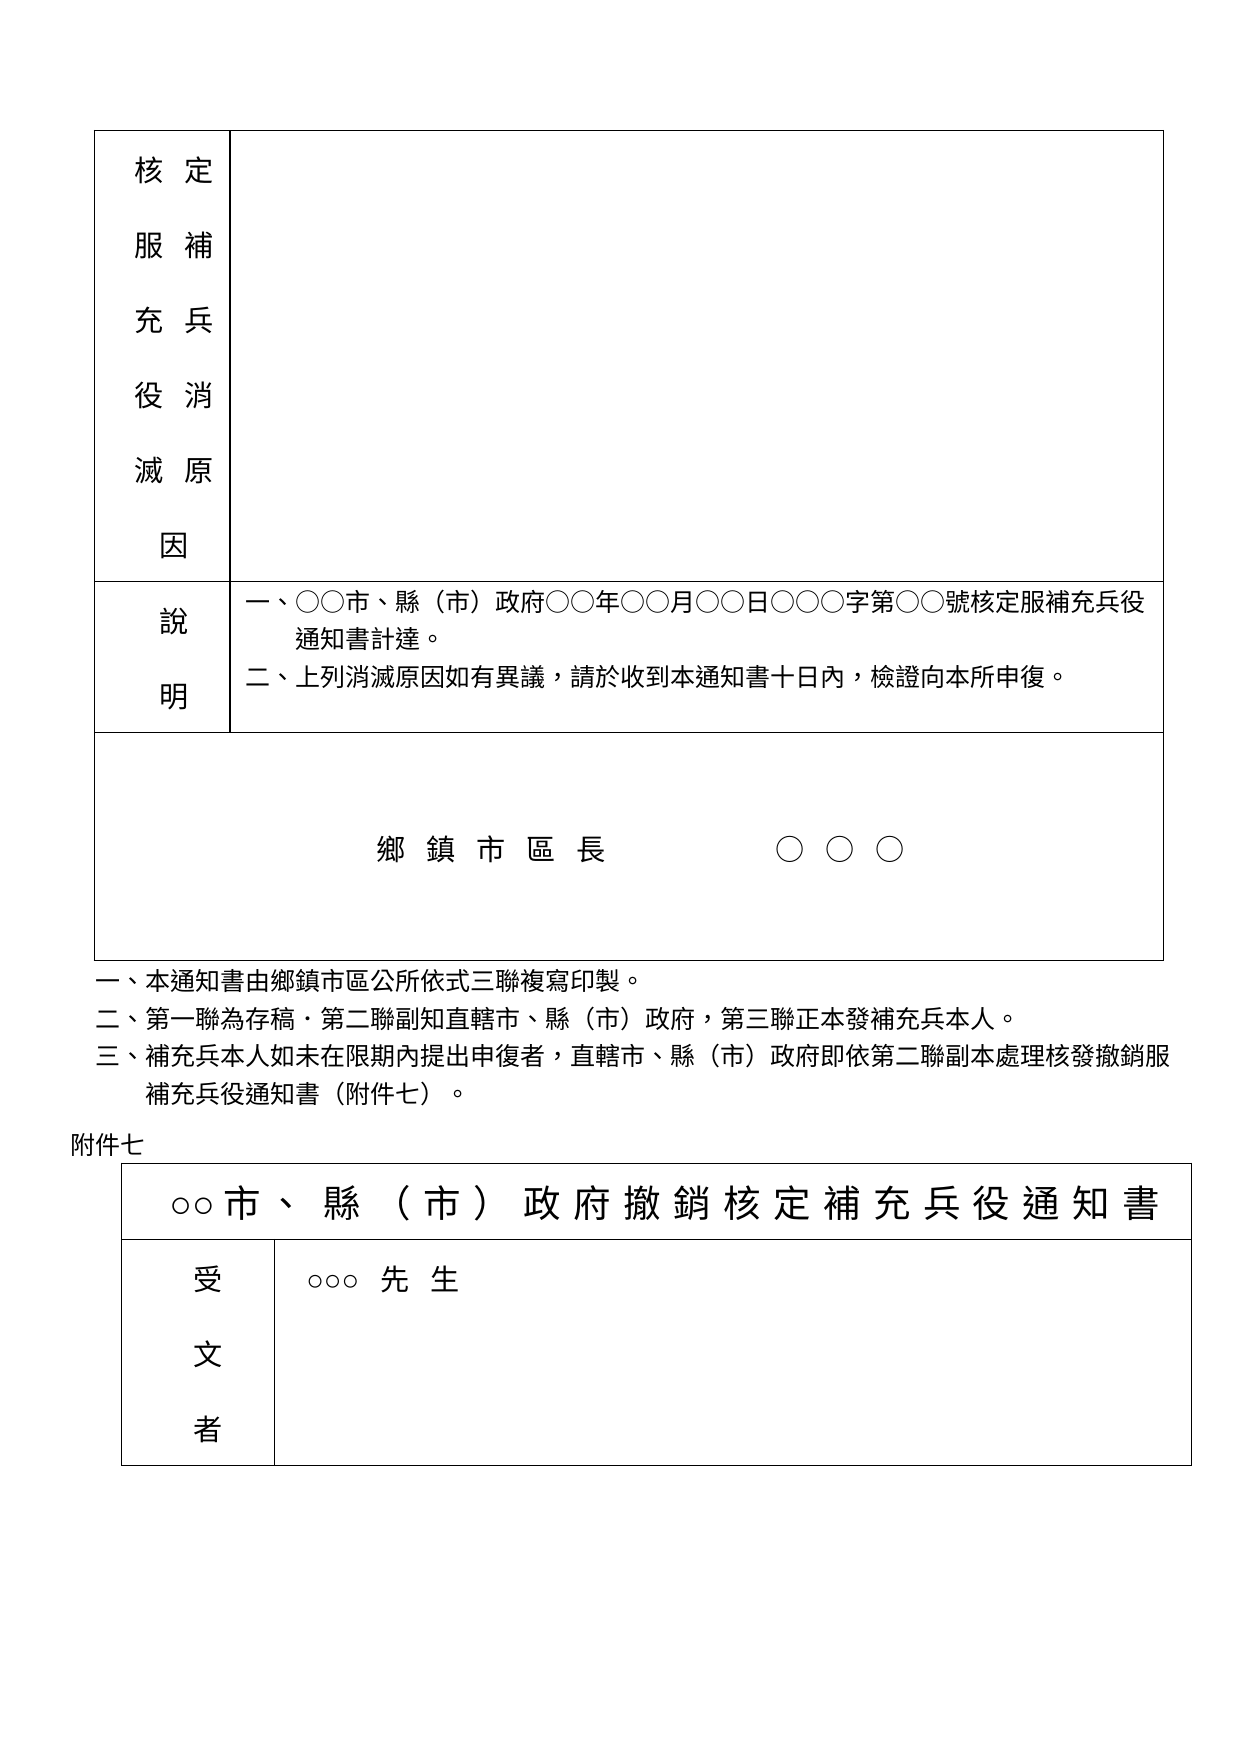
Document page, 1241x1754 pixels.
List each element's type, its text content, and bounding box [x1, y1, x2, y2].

table_cell 核定服補充兵役消滅原因 [95, 131, 229, 581]
table_cell 鄉鎮市區長 ○○○ [95, 733, 1163, 960]
table_cell 受 文 者 [122, 1240, 274, 1465]
table_cell [231, 131, 1163, 581]
text 三、補充兵本人如未在限期內提出申復者，直轄市、縣（市）政府即依第二聯副本處理核發撤銷服補充兵役通知書（附件七）。 [95, 1036, 1170, 1111]
table_header ○○市、縣（市）政府撤銷核定補充兵役通知書 [122, 1164, 1191, 1239]
table_cell ○○○先生 [275, 1240, 1191, 1465]
table_cell 一、○○市、縣（市）政府○○年○○月○○日○○○字第○○號核定服補充兵役通知書計達。 二、上列消滅原因如有異議，請於收到本通知書十日內，檢證向本所申復。 [231, 582, 1163, 732]
table_cell 說 明 [95, 582, 229, 732]
text 附件七 [70, 1125, 1170, 1163]
text 二、第一聯為存稿．第二聯副知直轄市、縣（市）政府，第三聯正本發補充兵本人。 [70, 999, 1170, 1036]
text 一、本通知書由鄉鎮市區公所依式三聯複寫印製。 [70, 961, 1170, 999]
